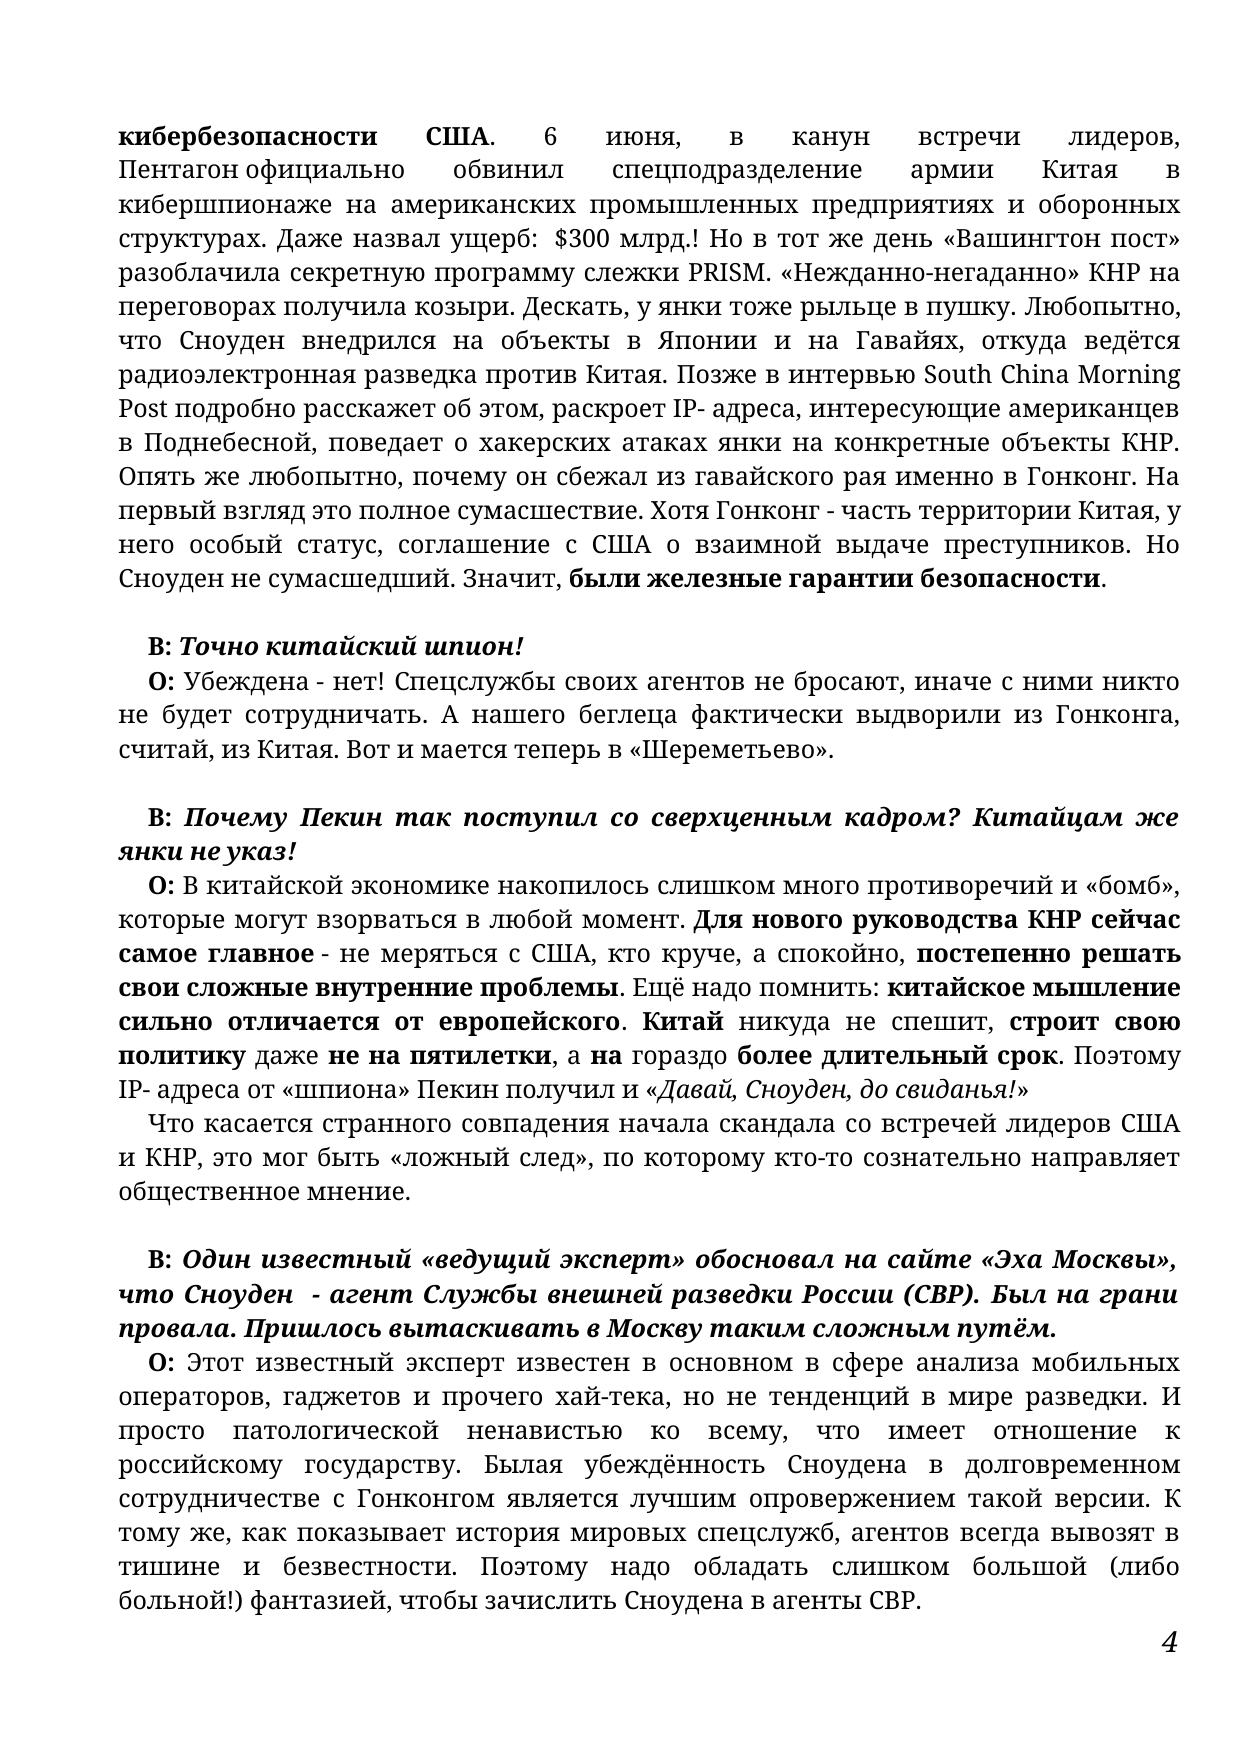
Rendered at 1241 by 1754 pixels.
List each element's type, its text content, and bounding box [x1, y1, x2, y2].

text кибербезопасности США. 6 июня, в канун встречи лидеров, Пентагон официально обвинил спецподразделение армии Китая в кибершпионаже на американских промышленных предприятиях и оборонных структурах. Даже назвал ущерб: $300 млрд.! Но в тот же день «Вашингтон пост» разоблачила секретную программу слежки PRISM. «Нежданно-негаданно» КНР на переговорах получила козыри. Дескать, у янки тоже рыльце в пушку. Любопытно, что Сноуден внедрился на объекты в Японии и на Гавайях, откуда ведётся радиоэлектронная разведка против Китая. Позже в интервью South China Morning Post подробно расскажет об этом, раскроет IP- адреса, интересующие американцев в Поднебесной, поведает о хакерских атаках янки на конкретные объекты КНР. Опять же любопытно, почему он сбежал из гавайского рая именно в Гонконг. На первый взгляд это полное сумасшествие. Хотя Гонконг - часть территории Китая, у него особый статус, соглашение с США о взаимной выдаче преступников. Но Сноуден не сумасшедший. Значит, были железные гарантии безопасности. [118, 118, 1181, 595]
text О: Убеждена - нет! Спецслужбы своих агентов не бросают, иначе с ними никто не будет сотрудничать. А нашего беглеца фактически выдворили из Гонконга, считай, из Китая. Вот и мается теперь в «Шереметьево». [118, 663, 1181, 765]
text В: Один известный «ведущий эксперт» обосновал на сайте «Эха Москвы», что Сноуден - агент Службы внешней разведки России (СВР). Был на грани провала. Пришлось вытаскивать в Москву таким сложным путём. [118, 1242, 1181, 1344]
text Что касается странного совпадения начала скандала со встречей лидеров США и КНР, это мог быть «ложный след», по которому кто-то сознательно направляет общественное мнение. [118, 1106, 1181, 1208]
text О: Этот известный эксперт известен в основном в сфере анализа мобильных операторов, гаджетов и прочего хай-тека, но не тенденций в мире разведки. И просто патологической ненавистью ко всему, что имеет отношение к российскому государству. Былая убеждённость Сноудена в долговременном сотрудничестве с Гонконгом является лучшим опровержением такой версии. К тому же, как показывает история мировых спецслужб, агентов всегда вывозят в тишине и безвестности. Поэтому надо обладать слишком большой (либо больной!) фантазией, чтобы зачислить Сноудена в агенты СВР. [118, 1344, 1181, 1617]
text О: В китайской экономике накопилось слишком много противоречий и «бомб», которые могут взорваться в любой момент. Для нового руководства КНР сейчас самое главное - не меряться с США, кто круче, а спокойно, постепенно решать свои сложные внутренние проблемы. Ещё надо помнить: китайское мышление сильно отличается от европейского. Китай никуда не спешит, строит свою политику даже не на пятилетки, а на гораздо более длительный срок. Поэтому IP- адреса от «шпиона» Пекин получил и «Давай, Сноуден, до свиданья!» [118, 867, 1181, 1106]
text В: Почему Пекин так поступил со сверхценным кадром? Китайцам же янки не указ! [118, 799, 1181, 867]
text В: Точно китайский шпион! [118, 629, 1181, 663]
